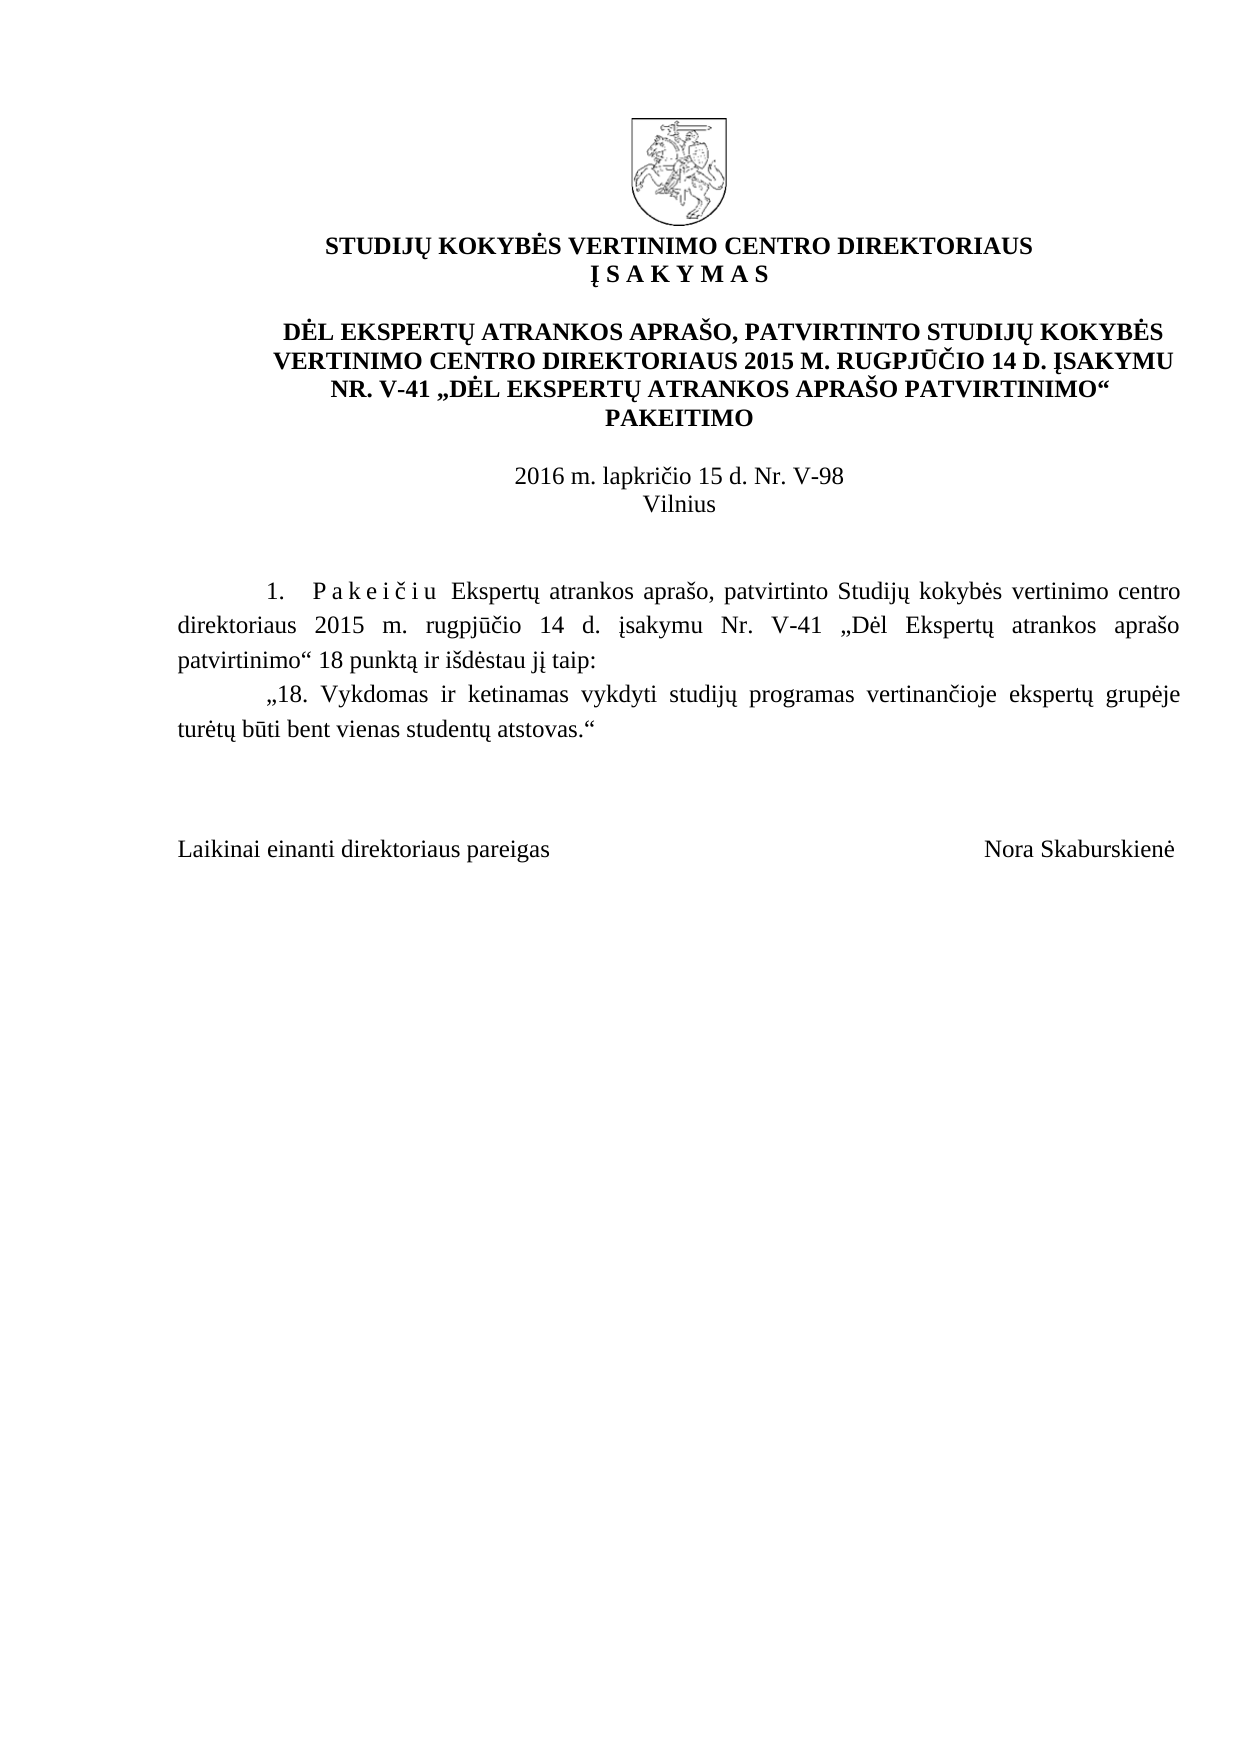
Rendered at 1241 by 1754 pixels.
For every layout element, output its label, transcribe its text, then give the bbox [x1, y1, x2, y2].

text STUDIJŲ KOKYBĖS VERTINIMO CENTRO DIREKTORIAUS [177, 231, 1181, 259]
text PAKEITIMO [177, 403, 1181, 432]
text 1. Pakeičiu Ekspertų atrankos aprašo, patvirtinto Studijų kokybės vertinimo centro direktoriaus 2015 m. rugpjūčio 14 d. įsakymu Nr. V-41 „Dėl Ekspertų atrankos aprašo patvirtinimo“ 18 punktą ir išdėstau jį taip: [177, 576, 1181, 673]
text Laikinai einanti direktoriaus pareigas Nora Skaburskienė [177, 834, 1181, 863]
text Vilnius [177, 489, 1181, 518]
text DĖL EKSPERTŲ ATRANKOS APRAŠO, PATVIRTINTO STUDIJŲ KOKYBĖS VERTINIMO CENTRO DIREKTORIAUS 2015 m. rugPjūčio 14 d. ĮSAKYMu nr. v-41 „DĖL EKSPERTŲ ATRANKOS APRAŠO PATVIRTINIMO“ [266, 317, 1181, 403]
text Į S A K Y M A S [177, 259, 1181, 288]
text 2016 m. lapkričio 15 d. Nr. V-98 [177, 461, 1181, 489]
text „18. Vykdomas ir ketinamas vykdyti studijų programas vertinančioje ekspertų grupėje turėtų būti bent vienas studentų atstovas.“ [177, 679, 1181, 742]
